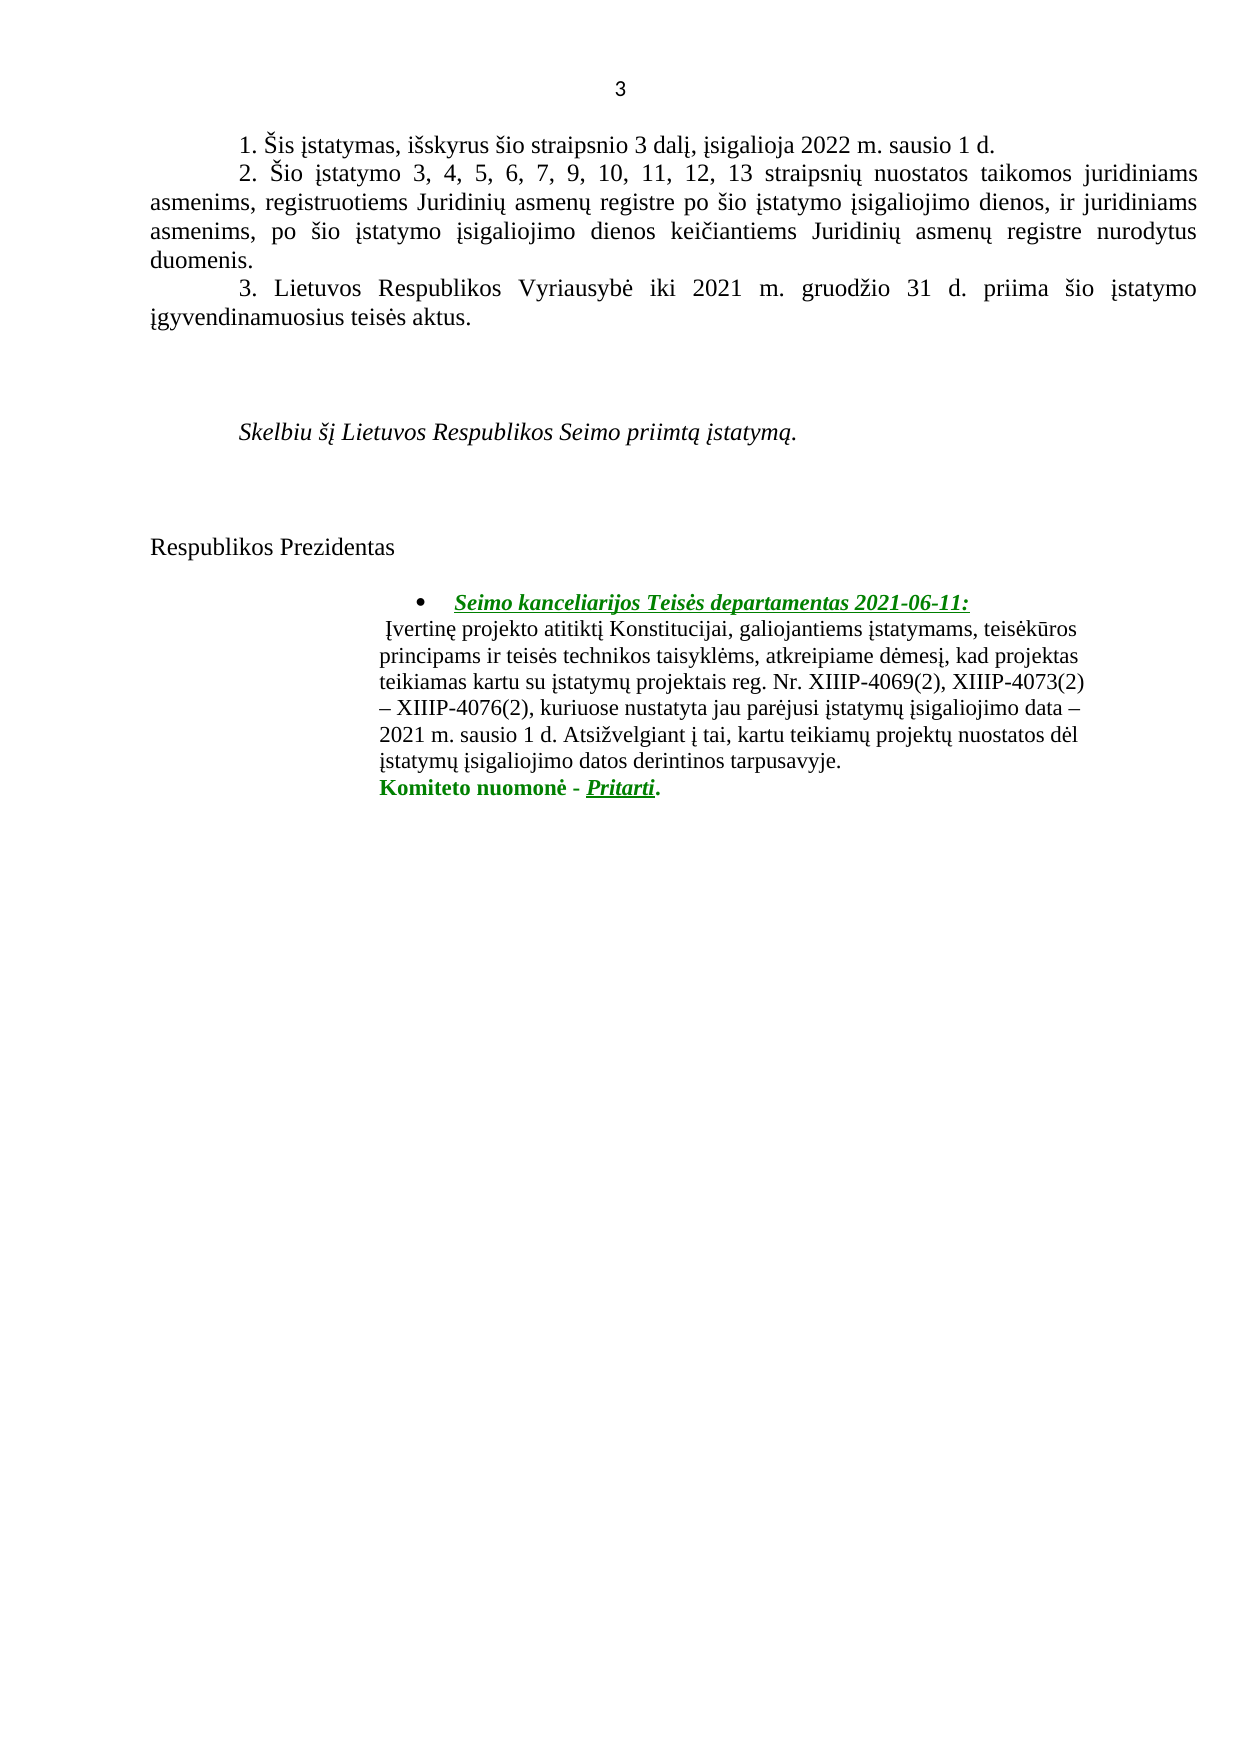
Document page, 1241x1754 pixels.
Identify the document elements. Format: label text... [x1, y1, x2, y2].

text 1. Šis įstatymas, išskyrus šio straipsnio 3 dalį, įsigalioja 2022 m. sausio 1 d. [150, 130, 1198, 158]
text 2. Šio įstatymo 3, 4, 5, 6, 7, 9, 10, 11, 12, 13 straipsnių nuostatos taikomos juridiniams asmenims, registruotiems Juridinių asmenų registre po šio įstatymo įsigaliojimo dienos, ir juridiniams asmenims, po šio įstatymo įsigaliojimo dienos keičiantiems Juridinių asmenų registre nurodytus duomenis. [150, 158, 1198, 273]
text 3. Lietuvos Respublikos Vyriausybė iki 2021 m. gruodžio 31 d. priima šio įstatymo įgyvendinamuosius teisės aktus. [150, 273, 1198, 331]
list Seimo kanceliarijos Teisės departamentas 2021-06-11: [417, 589, 1090, 615]
text Komiteto nuomonė - Pritarti. [379, 773, 1090, 800]
text Įvertinę projekto atitiktį Konstitucijai, galiojantiems įstatymams, teisėkūros principams ir teisės technikos taisyklėms, atkreipiame dėmesį, kad projektas teikiamas kartu su įstatymų projektais reg. Nr. XIIIP-4069(2), XIIIP-4073(2) – XIIIP-4076(2), kuriuose nustatyta jau parėjusi įstatymų įsigaliojimo data – 2021 m. sausio 1 d. Atsižvelgiant į tai, kartu teikiamų projektų nuostatos dėl įstatymų įsigaliojimo datos derintinos tarpusavyje. [379, 615, 1090, 773]
text Skelbiu šį Lietuvos Respublikos Seimo priimtą įstatymą. [150, 417, 1198, 446]
text Respublikos Prezidentas [150, 532, 1198, 561]
